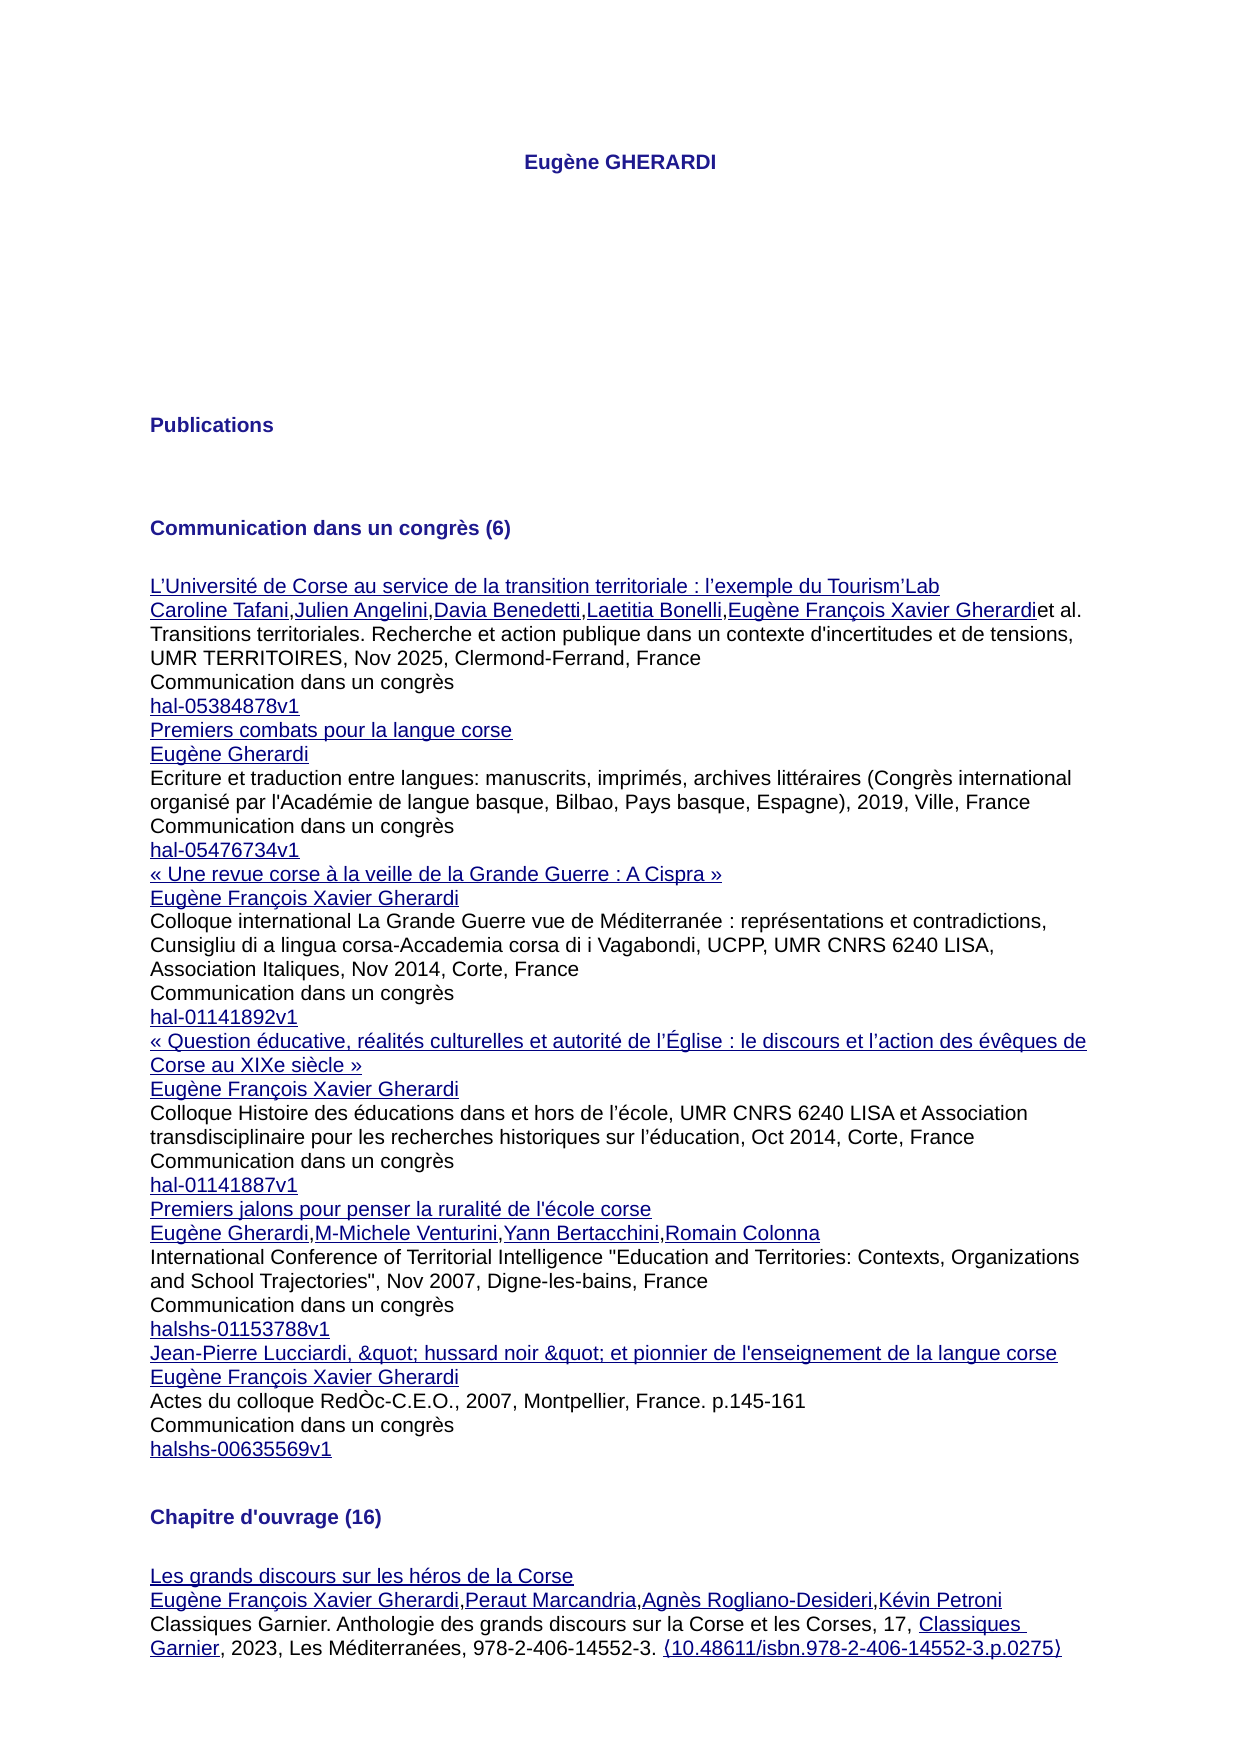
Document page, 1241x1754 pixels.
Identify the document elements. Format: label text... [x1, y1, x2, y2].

table_header Les grands discours sur les héros de la Corse Eugène François Xavier Gherardi,Peraut Marcandria,Agnès Rogliano-Desideri,Kévin Petroni Classiques Garnier. Anthologie des grands discours sur la Corse et les Corses, 17, Classiques Garnier, 2023, Les Méditerranées, 978-2-406-14552-3. ⟨10.48611/isbn.978-2-406-14552-3.p.0275⟩ [150, 1564, 1090, 1659]
table_cell Premiers combats pour la langue corse Eugène Gherardi Ecriture et traduction entre langues: manuscrits, imprimés, archives littéraires (Congrès international organisé par l'Académie de langue basque, Bilbao, Pays basque, Espagne), 2019, Ville, France Communication dans un congrès hal-05476734v1 [150, 718, 1090, 861]
subtitle Chapitre d'ouvrage (16) [150, 1505, 1090, 1529]
subtitle Eugène GHERARDI [150, 150, 1090, 174]
table_header L’Université de Corse au service de la transition territoriale : l’exemple du Tourism’Lab Caroline Tafani,Julien Angelini,Davia Benedetti,Laetitia Bonelli,Eugène François Xavier Gherardiet al. Transitions territoriales. Recherche et action publique dans un contexte d'incertitudes et de tensions, UMR TERRITOIRES, Nov 2025, Clermond-Ferrand, France Communication dans un congrès hal-05384878v1 [150, 574, 1090, 718]
table_cell Premiers jalons pour penser la ruralité de l'école corse Eugène Gherardi,M-Michele Venturini,Yann Bertacchini,Romain Colonna International Conference of Territorial Intelligence "Education and Territories: Contexts, Organizations and School Trajectories", Nov 2007, Digne-les-bains, France Communication dans un congrès halshs-01153788v1 [150, 1197, 1090, 1341]
subtitle Communication dans un congrès (6) [150, 516, 1090, 539]
subtitle Publications [150, 412, 1090, 436]
table_cell Jean-Pierre Lucciardi, &quot; hussard noir &quot; et pionnier de l'enseignement de la langue corse Eugène François Xavier Gherardi Actes du colloque RedÒc-C.E.O., 2007, Montpellier, France. p.145-161 Communication dans un congrès halshs-00635569v1 [150, 1341, 1090, 1460]
table_cell « Question éducative, réalités culturelles et autorité de l’Église : le discours et l’action des évêques de Corse au XIXe siècle » Eugène François Xavier Gherardi Colloque Histoire des éducations dans et hors de l’école, UMR CNRS 6240 LISA et Association transdisciplinaire pour les recherches historiques sur l’éducation, Oct 2014, Corte, France Communication dans un congrès hal-01141887v1 [150, 1029, 1090, 1197]
table_cell « Une revue corse à la veille de la Grande Guerre : A Cispra » Eugène François Xavier Gherardi Colloque international La Grande Guerre vue de Méditerranée : représentations et contradictions, Cunsigliu di a lingua corsa-Accademia corsa di i Vagabondi, UCPP, UMR CNRS 6240 LISA, Association Italiques, Nov 2014, Corte, France Communication dans un congrès hal-01141892v1 [150, 861, 1090, 1029]
